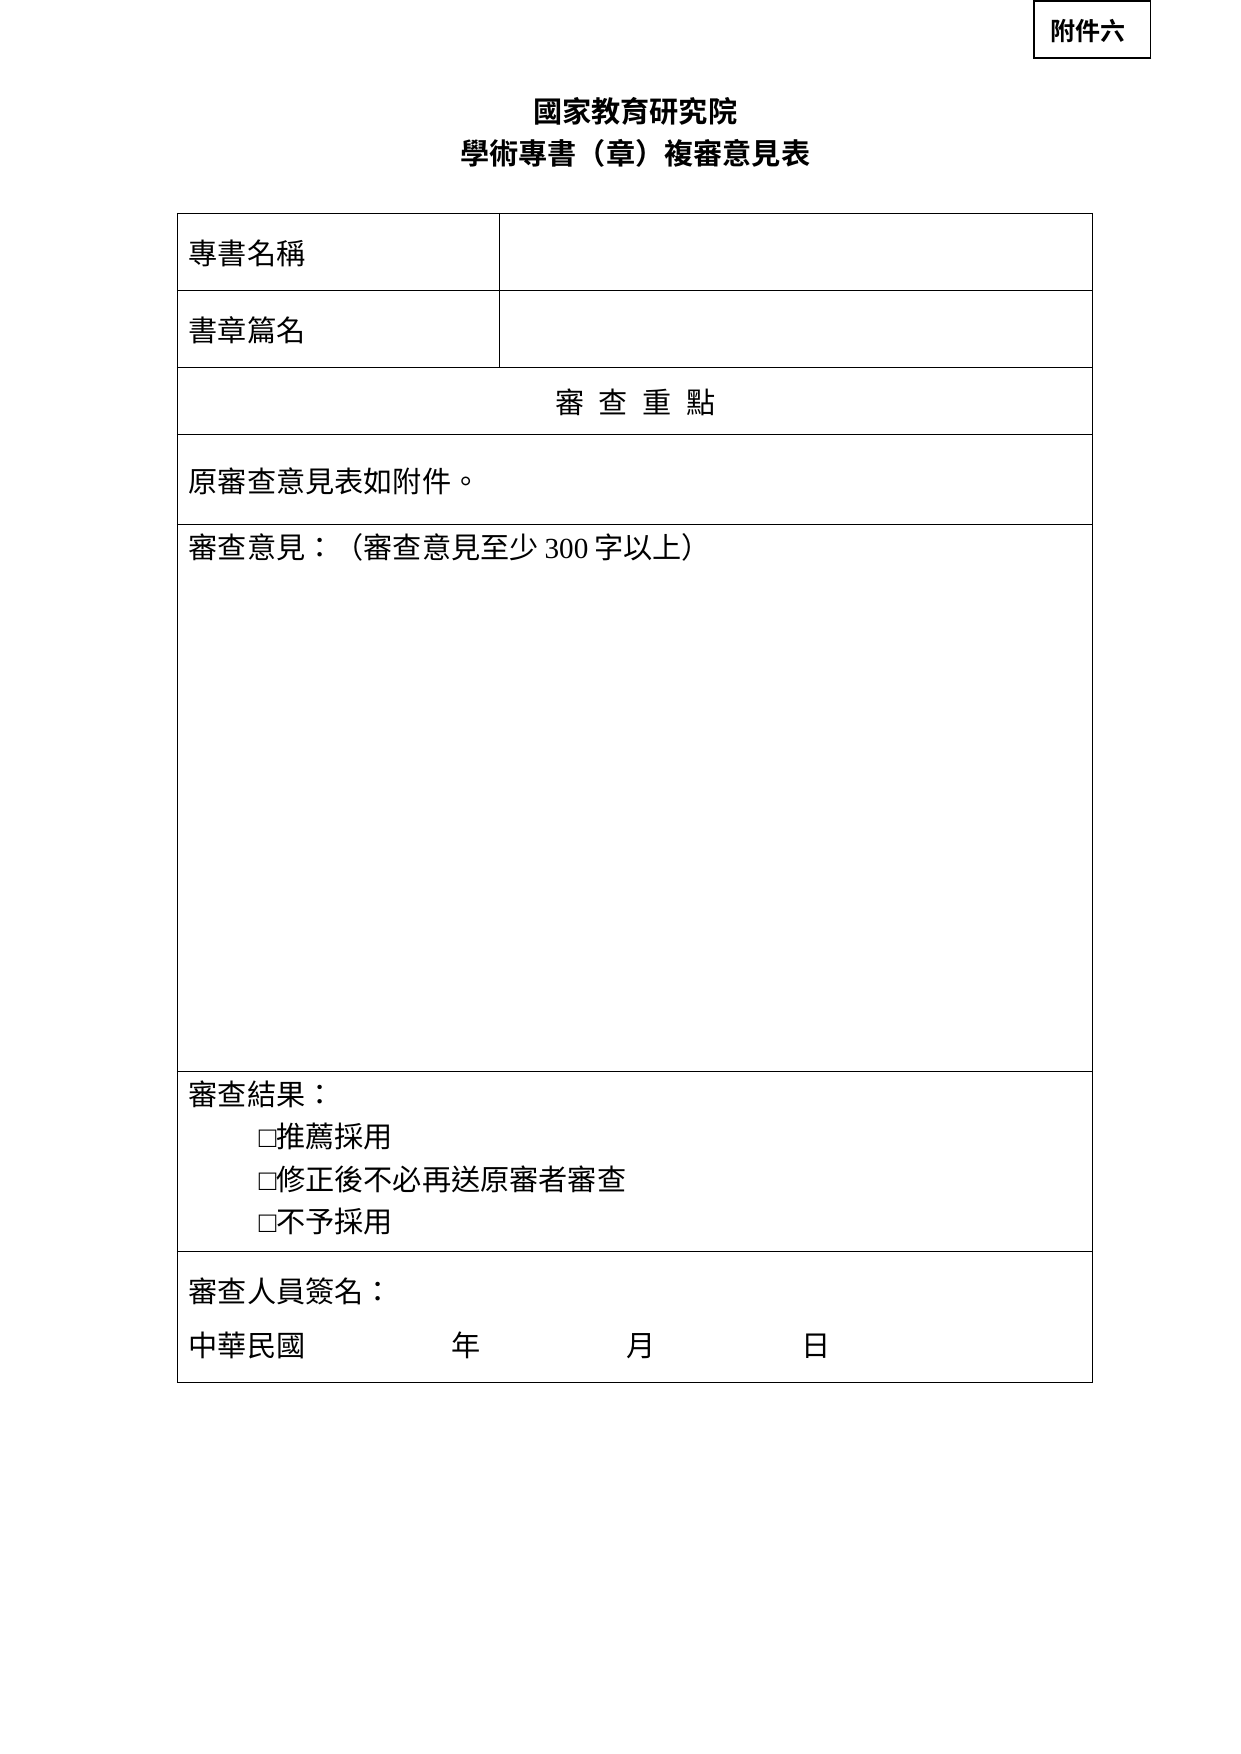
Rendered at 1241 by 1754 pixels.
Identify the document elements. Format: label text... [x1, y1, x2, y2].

table_cell 原審查意見表如附件。 [178, 435, 1092, 524]
table_cell 審 查 重 點 [178, 368, 1092, 434]
table_cell 審查意見：（審查意見至少300字以上） [178, 525, 1092, 1071]
text 國家教育研究院 [177, 89, 1092, 131]
table_header 專書名稱 [178, 214, 499, 290]
table_cell 審查結果： □推薦採用 □修正後不必再送原審者審查 □不予採用 [178, 1072, 1092, 1251]
text 學術專書（章）複審意見表 [177, 131, 1092, 173]
table_cell 書章篇名 [178, 291, 499, 367]
text [1035, 2, 1150, 57]
text 附件六 [1050, 11, 1135, 48]
table_cell 審查人員簽名： 中華民國 年 月 日 [178, 1252, 1092, 1382]
table_header [500, 214, 1092, 290]
table_cell [500, 291, 1092, 367]
